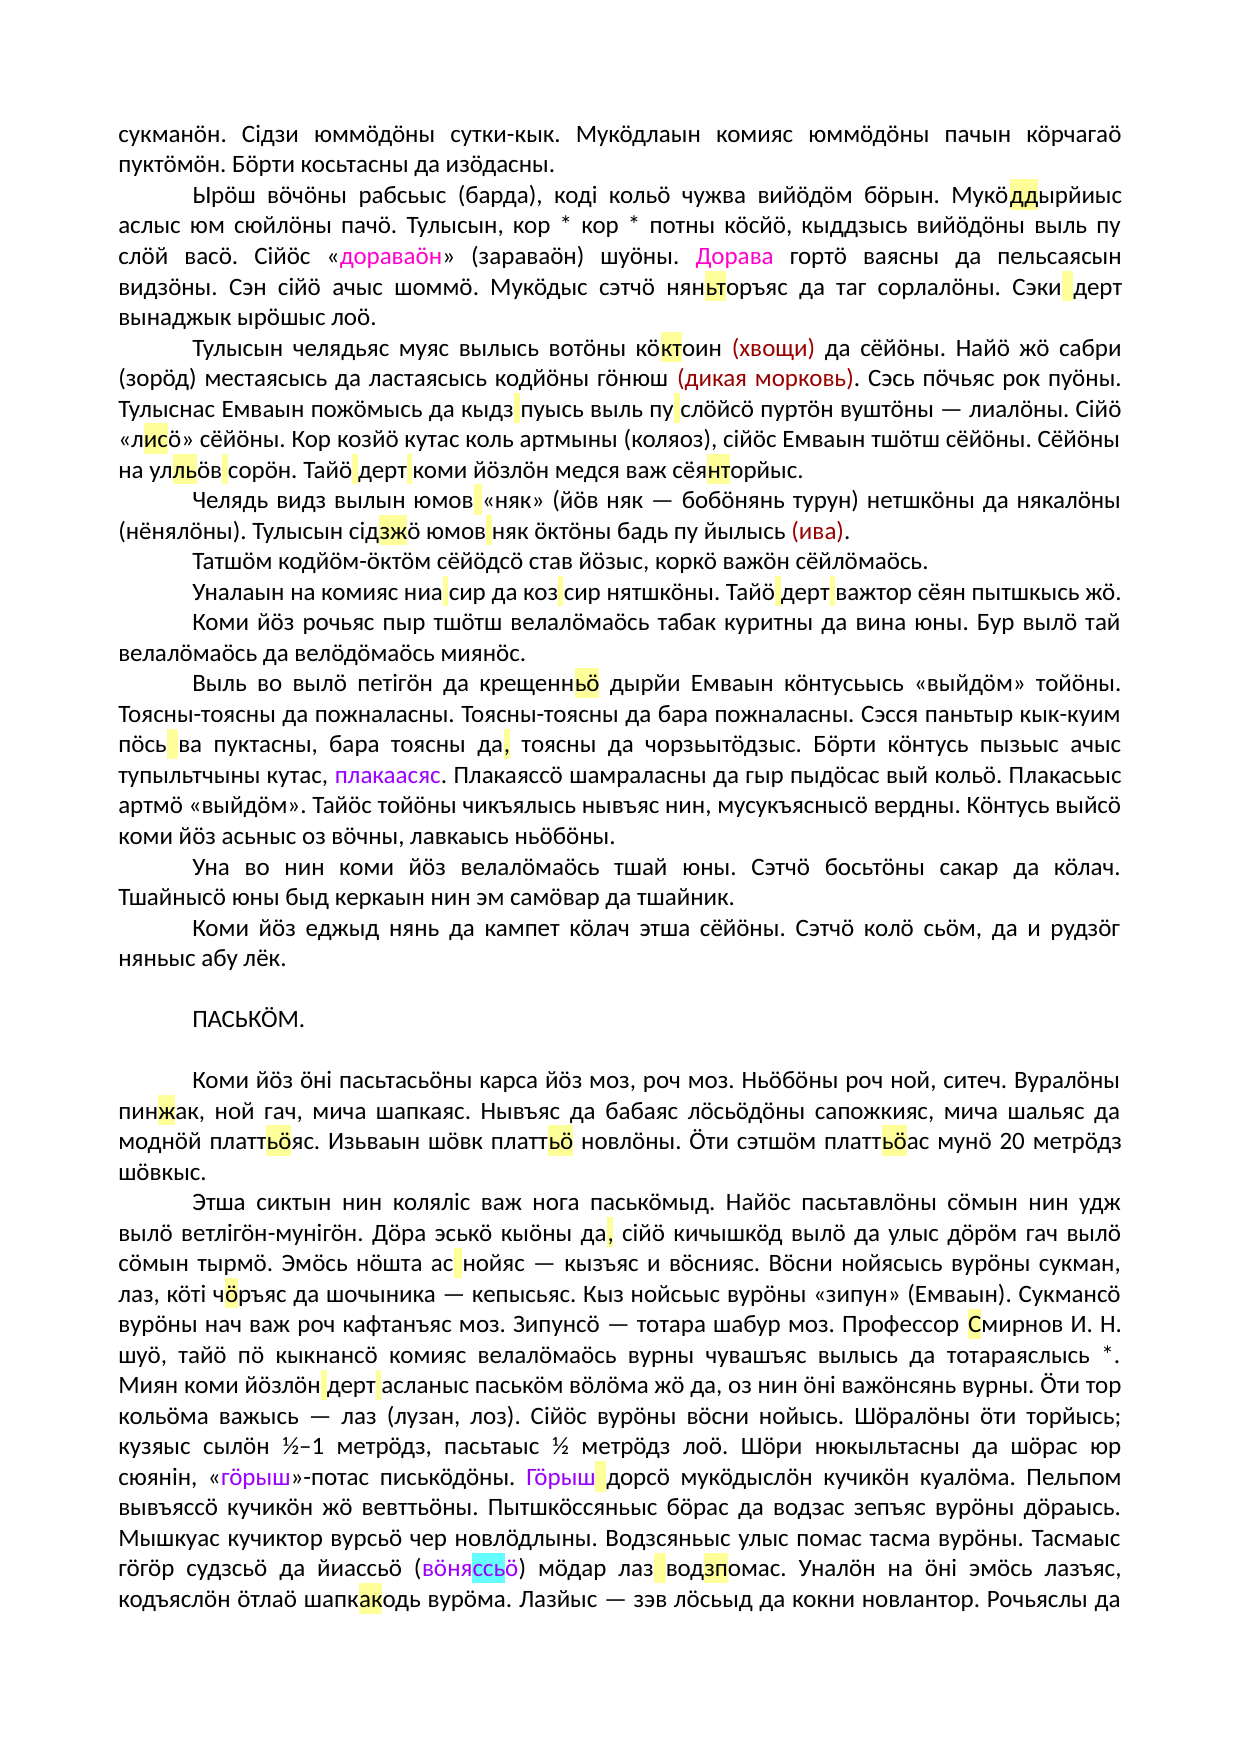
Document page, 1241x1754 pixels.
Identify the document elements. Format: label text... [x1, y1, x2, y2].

text Коми йӧз рочьяс пыр тшӧтш велалӧмаӧсь табак куритны да вина юны. Бур вылӧ тай велалӧмаӧсь да велӧдӧмаӧсь миянӧс. [118, 606, 1122, 667]
text Коми йӧз еджыд нянь да кампет кӧлач этша сёйӧны. Сэтчӧ колӧ сьӧм, да и рудзӧг няньыс абу лёк. [118, 912, 1122, 973]
text Этша сиктын нин коляліс важ нога паськӧмыд. Найӧс пасьтавлӧны сӧмын нин удж вылӧ ветлігӧн-мунігӧн. Дӧра эськӧ кыӧны да, сійӧ кичышкӧд вылӧ да улыс дӧрӧм гач вылӧ сӧмын тырмӧ. Эмӧсь нӧшта ас нойяс — кызъяс и вӧснияс. Вӧсни нойясысь вурӧны сукман, лаз, кӧті чӧръяс да шочыника — кепысьяс. Кыз нойсьыс вурӧны «зипун» (Емваын). Сукмансӧ вурӧны нач важ роч кафтанъяс моз. Зипунсӧ — тотара шабур моз. Профессор Смирнов И. Н. шуӧ, тайӧ пӧ кыкнансӧ комияс велалӧмаӧсь вурны чувашъяс вылысь да тотараяслысь *. Миян коми йӧзлӧн дерт асланыс паськӧм вӧлӧма жӧ да, оз нин ӧні важӧнсянь вурны. Ӧти тор кольӧма важысь — лаз (лузан, лоз). Сійӧс вурӧны вӧсни нойысь. Шӧралӧны ӧти торйысь; кузяыс сылӧн ½–1 метрӧдз, пасьтаыс ½ метрӧдз лоӧ. Шӧри нюкыльтасны да шӧрас юр сюянін, «гӧрыш»-потас писькӧдӧны. Гӧрыш дорсӧ мукӧдыслӧн кучикӧн куалӧма. Пельпом вывъяссӧ кучикӧн жӧ вевттьӧны. Пытшкӧссяньыс бӧрас да водзас зепъяс вурӧны дӧраысь. Мышкуас кучиктор вурсьӧ чер новлӧдлыны. Водзсяньыс улыс помас тасма вурӧны. Тасмаыс гӧгӧр судзсьӧ да йиассьӧ (вӧняссьӧ) мӧдар лаз водзпомас. Уналӧн на ӧні эмӧсь лазъяс, кодъяслӧн ӧтлаӧ шапкакодь вурӧма. Лазйыс — зэв лӧсьыд да кокни новлантор. Рочьяслы да [118, 1186, 1122, 1614]
text ПАСЬКӦМ. [118, 1003, 1122, 1034]
text Выль во вылӧ петігӧн да крещенньӧ дырйи Емваын кӧнтусьысь «выйдӧм» тойӧны. Тоясны-тоясны да пожналасны. Тоясны-тоясны да бара пожналасны. Сэсся паньтыр кык-куим пӧсь ва пуктасны, бара тоясны да, тоясны да чорзьытӧдзыс. Бӧрти кӧнтусь пызьыс ачыс тупыльтчыны кутас, плакаасяс. Плакаяссӧ шамраласны да гыр пыдӧсас вый кольӧ. Плакасьыс артмӧ «выйдӧм». Тайӧс тойӧны чикъялысь нывъяс нин, мусукъяснысӧ вердны. Кӧнтусь выйсӧ коми йӧз асьныс оз вӧчны, лавкаысь ньӧбӧны. [118, 667, 1122, 851]
text Челядь видз вылын юмов «няк» (йӧв няк — бобӧнянь турун) нетшкӧны да някалӧны (нёнялӧны). Тулысын сідзжӧ юмов няк ӧктӧны бадь пу йылысь (ива). [118, 484, 1122, 545]
text Тулысын челядьяс муяс вылысь вотӧны кӧктоин (хвощи) да сёйӧны. Найӧ жӧ сабри (зорӧд) местаясысь да ластаясысь кодйӧны гӧнюш (дикая морковь). Сэсь пӧчьяс рок пуӧны. Тулыснас Емваын пожӧмысь да кыдз пуысь выль пу слӧйсӧ пуртӧн вуштӧны — лиалӧны. Сійӧ «лисӧ» сёйӧны. Кор козйӧ кутас коль артмыны (коляоз), сійӧс Емваын тшӧтш сёйӧны. Сёйӧны на улльӧв сорӧн. Тайӧ дерт коми йӧзлӧн медся важ сёянторйыс. [118, 332, 1122, 484]
text Ырӧш вӧчӧны рабсьыс (барда), коді кольӧ чужва вийӧдӧм бӧрын. Мукӧддырйиыс аслыс юм сюйлӧны пачӧ. Тулысын, кор * кор * потны кӧсйӧ, кыддзысь вийӧдӧны выль пу слӧй васӧ. Сійӧс «дораваӧн» (зараваӧн) шуӧны. Дорава гортӧ ваясны да пельсаясын видзӧны. Сэн сійӧ ачыс шоммӧ. Мукӧдыс сэтчӧ няньторъяс да таг сорлалӧны. Сэки дерт вынаджык ырӧшыс лоӧ. [118, 179, 1122, 332]
text Коми йӧз ӧні пасьтасьӧны карса йӧз моз, роч моз. Ньӧбӧны роч ной, ситеч. Вуралӧны пинжак, ной гач, мича шапкаяс. Нывъяс да бабаяс лӧсьӧдӧны сапожкияс, мича шальяс да моднӧй платтьӧяс. Изьваын шӧвк платтьӧ новлӧны. Ӧти сэтшӧм платтьӧас мунӧ 20 метрӧдз шӧвкыс. [118, 1064, 1122, 1186]
text Уна во нин коми йӧз велалӧмаӧсь тшай юны. Сэтчӧ босьтӧны сакар да кӧлач. Тшайнысӧ юны быд керкаын нин эм самӧвар да тшайник. [118, 851, 1122, 912]
text сукманӧн. Сідзи юммӧдӧны сутки-кык. Мукӧдлаын комияс юммӧдӧны пачын кӧрчагаӧ пуктӧмӧн. Бӧрти косьтасны да изӧдасны. [118, 118, 1122, 179]
text Татшӧм кодйӧм-ӧктӧм сёйӧдсӧ став йӧзыс, коркӧ важӧн сёйлӧмаӧсь. [118, 545, 1122, 576]
text Уналаын на комияс ниа сир да коз сир нятшкӧны. Тайӧ дерт важтор сёян пытшкысь жӧ. [118, 576, 1122, 606]
